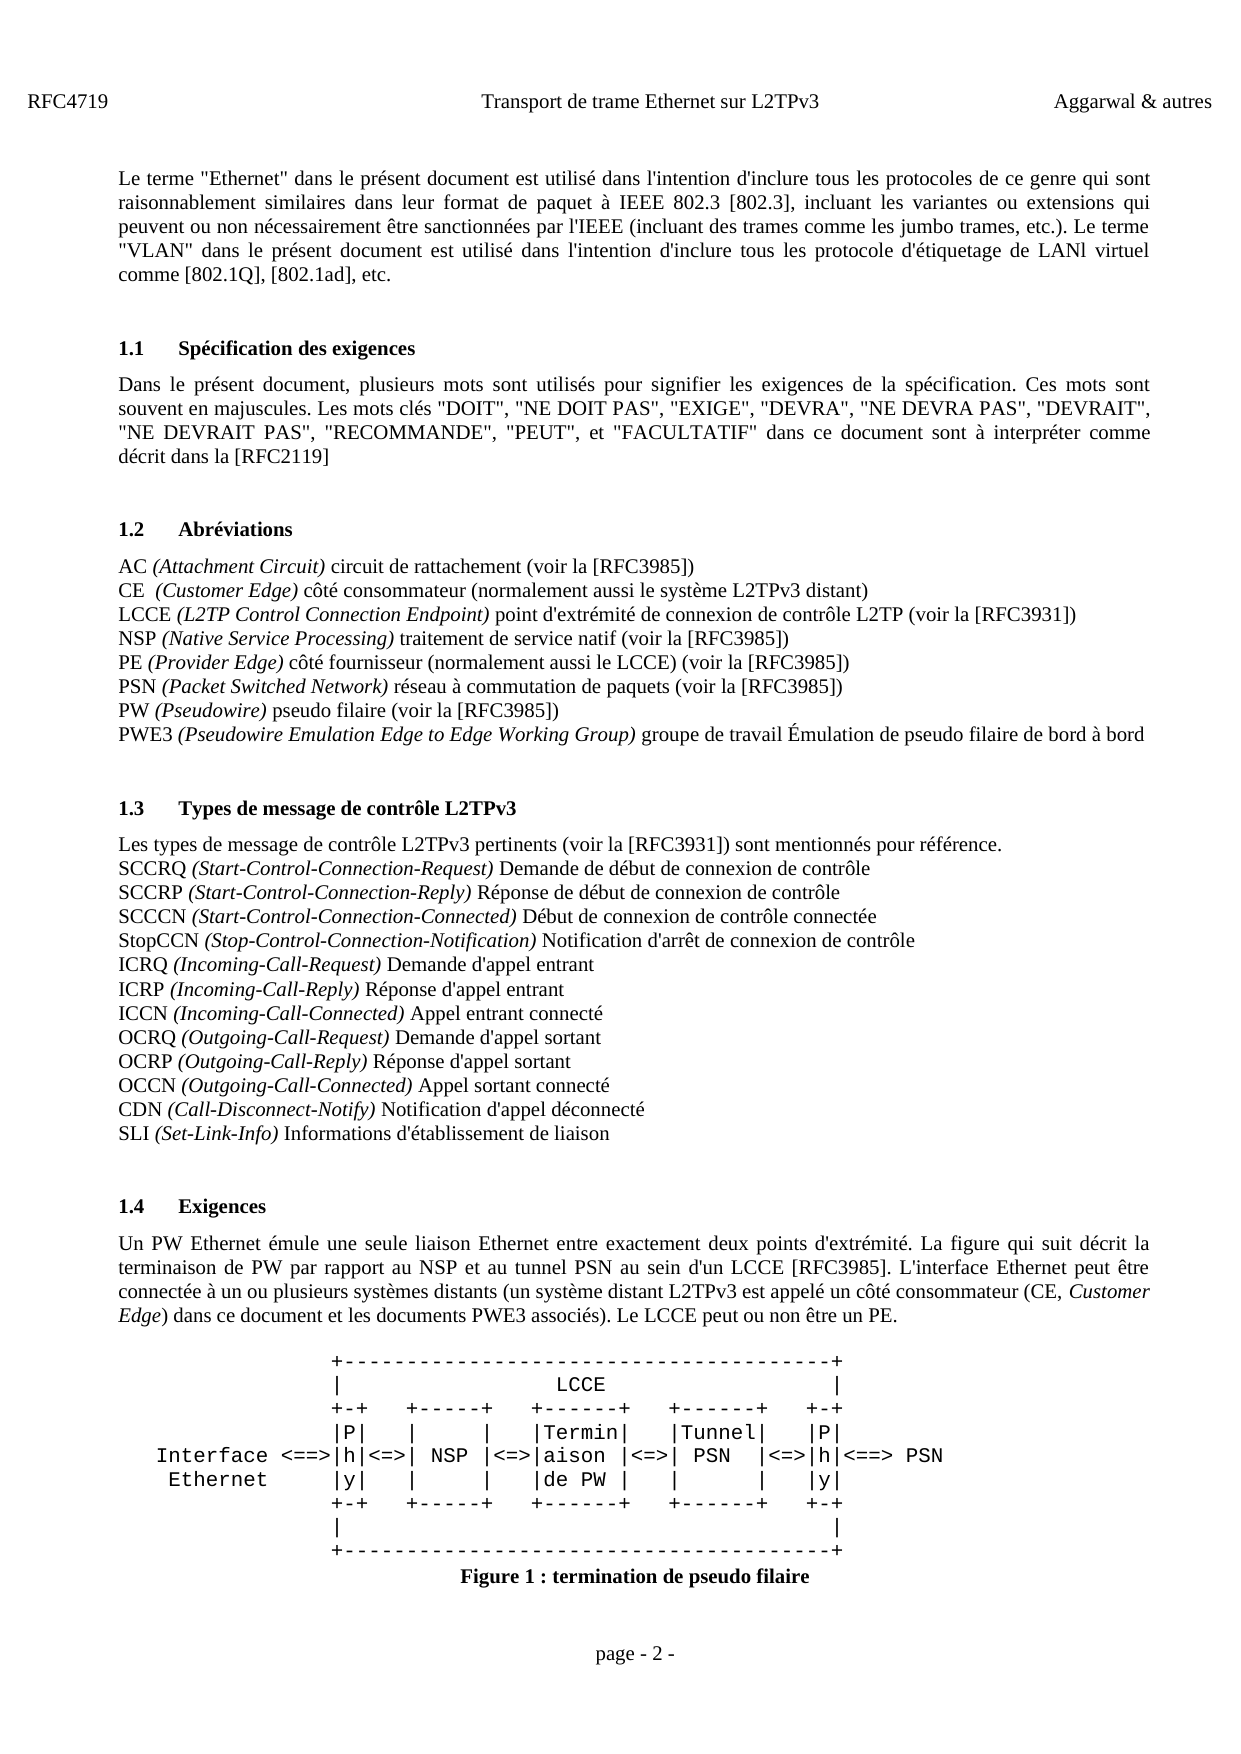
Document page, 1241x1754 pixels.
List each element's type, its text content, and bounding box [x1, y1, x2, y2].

text SCCRP (Start-Control-Connection-Reply) Réponse de début de connexion de contrôle [118, 880, 1152, 904]
text LCCE (L2TP Control Connection Endpoint) point d'extrémité de connexion de contrôle L2TP (voir la [RFC3931]) [118, 602, 1152, 626]
subtitle Figure 1 : termination de pseudo filaire [118, 1564, 1152, 1588]
text SLI (Set-Link-Info) Informations d'établissement de liaison [118, 1121, 1152, 1145]
text OCRP (Outgoing-Call-Reply) Réponse d'appel sortant [118, 1049, 1152, 1073]
text Interface <==>|h|<=>| NSP |<=>|aison |<=>| PSN |<=>|h|<==> PSN [118, 1445, 1152, 1469]
text AC (Attachment Circuit) circuit de rattachement (voir la [RFC3985]) [118, 554, 1152, 578]
text Un PW Ethernet émule une seule liaison Ethernet entre exactement deux points d'extrémité. La figure qui suit décrit la terminaison de PW par rapport au NSP et au tunnel PSN au sein d'un LCCE [RFC3985]. L'interface Ethernet peut être connectée à un ou plusieurs systèmes distants (un système distant L2TPv3 est appelé un côté consommateur (CE, Customer Edge) dans ce document et les documents PWE3 associés). Le LCCE peut ou non être un PE. [118, 1231, 1152, 1327]
text OCCN (Outgoing-Call-Connected) Appel sortant connecté [118, 1073, 1152, 1097]
text ICRP (Incoming-Call-Reply) Réponse d'appel entrant [118, 976, 1152, 1001]
text StopCCN (Stop-Control-Connection-Notification) Notification d'arrêt de connexion de contrôle [118, 928, 1152, 952]
text CDN (Call-Disconnect-Notify) Notification d'appel déconnecté [118, 1097, 1152, 1121]
text | | [118, 1516, 1152, 1540]
text +-+ +-----+ +------+ +------+ +-+ [118, 1493, 1152, 1516]
text CE (Customer Edge) côté consommateur (normalement aussi le système L2TPv3 distant) [118, 578, 1152, 602]
text PE (Provider Edge) côté fournisseur (normalement aussi le LCCE) (voir la [RFC3985]) [118, 650, 1152, 674]
text Le terme "Ethernet" dans le présent document est utilisé dans l'intention d'inclure tous les protocoles de ce genre qui sont raisonnablement similaires dans leur format de paquet à IEEE 802.3 [802.3], incluant les variantes ou extensions qui peuvent ou non nécessairement être sanctionnées par l'IEEE (incluant des trames comme les jumbo trames, etc.). Le terme "VLAN" dans le présent document est utilisé dans l'intention d'inclure tous les protocole d'étiquetage de LANl virtuel comme [802.1Q], [802.1ad], etc. [118, 166, 1152, 286]
text Les types de message de contrôle L2TPv3 pertinents (voir la [RFC3931]) sont mentionnés pour référence. [118, 832, 1152, 856]
subtitle 1.4 Exigences [118, 1194, 1152, 1218]
text +-+ +-----+ +------+ +------+ +-+ [118, 1398, 1152, 1422]
text PW (Pseudowire) pseudo filaire (voir la [RFC3985]) [118, 698, 1152, 722]
text PWE3 (Pseudowire Emulation Edge to Edge Working Group) groupe de travail Émulation de pseudo filaire de bord à bord [118, 722, 1152, 746]
text PSN (Packet Switched Network) réseau à commutation de paquets (voir la [RFC3985]) [118, 674, 1152, 698]
subtitle 1.2 Abréviations [118, 517, 1152, 541]
text OCRQ (Outgoing-Call-Request) Demande d'appel sortant [118, 1024, 1152, 1049]
text | LCCE | [118, 1374, 1152, 1398]
subtitle 1.1 Spécification des exigences [118, 336, 1152, 359]
text Ethernet |y| | | |de PW | | | |y| [118, 1469, 1152, 1493]
text ICRQ (Incoming-Call-Request) Demande d'appel entrant [118, 952, 1152, 976]
text ICCN (Incoming-Call-Connected) Appel entrant connecté [118, 1001, 1152, 1024]
text |P| | | |Termin| |Tunnel| |P| [118, 1422, 1152, 1445]
subtitle 1.3 Types de message de contrôle L2TPv3 [118, 796, 1152, 819]
text SCCCN (Start-Control-Connection-Connected) Début de connexion de contrôle connectée [118, 904, 1152, 928]
text +---------------------------------------+ [118, 1351, 1152, 1374]
text Dans le présent document, plusieurs mots sont utilisés pour signifier les exigences de la spécification. Ces mots sont souvent en majuscules. Les mots clés "DOIT", "NE DOIT PAS", "EXIGE", "DEVRA", "NE DEVRA PAS", "DEVRAIT", "NE DEVRAIT PAS", "RECOMMANDE", "PEUT", et "FACULTATIF" dans ce document sont à interpréter comme décrit dans la [RFC2119] [118, 372, 1152, 468]
text +---------------------------------------+ [118, 1540, 1152, 1564]
text NSP (Native Service Processing) traitement de service natif (voir la [RFC3985]) [118, 626, 1152, 650]
text SCCRQ (Start-Control-Connection-Request) Demande de début de connexion de contrôle [118, 856, 1152, 880]
